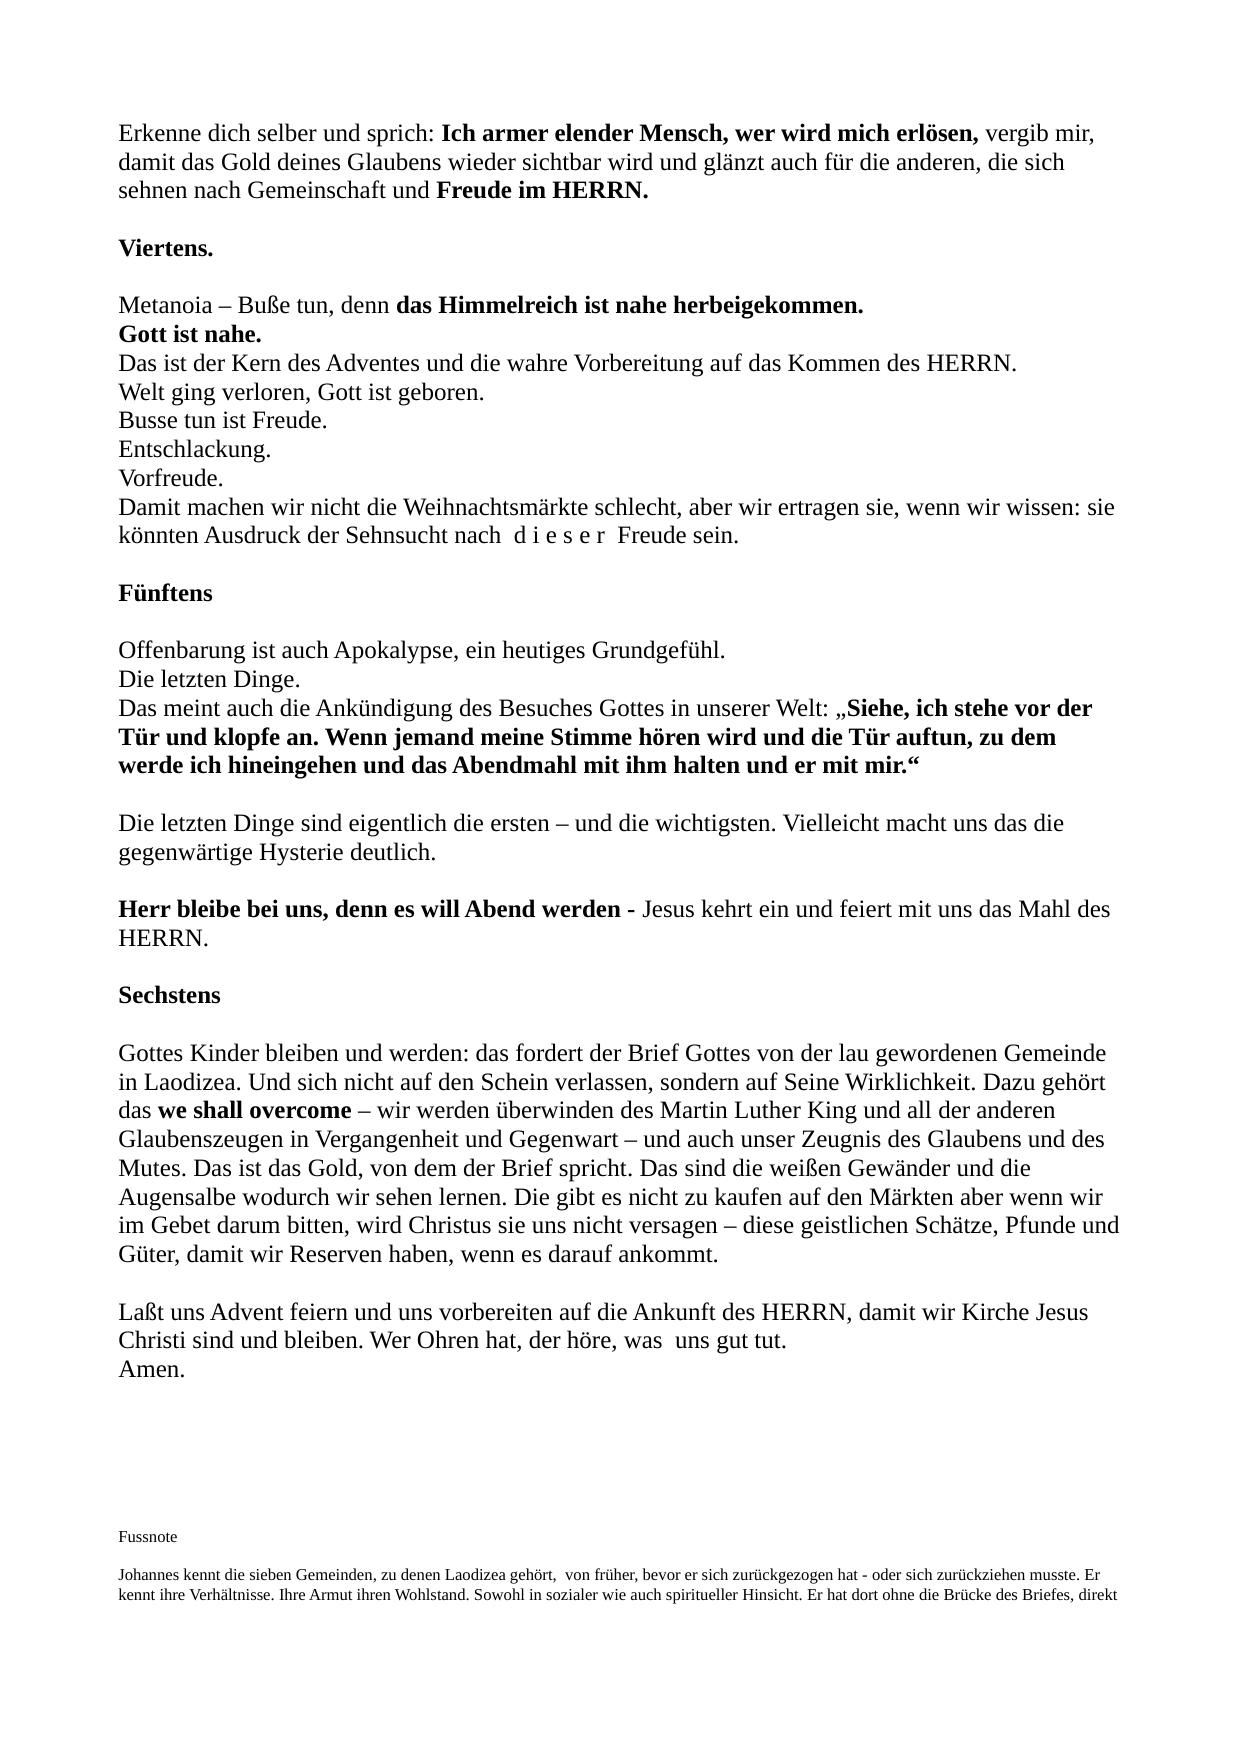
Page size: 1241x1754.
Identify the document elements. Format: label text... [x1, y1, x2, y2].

text Laßt uns Advent feiern und uns vorbereiten auf die Ankunft des HERRN, damit wir Kirche Jesus Christi sind und bleiben. Wer Ohren hat, der höre, was uns gut tut. [118, 1297, 1122, 1354]
text Die letzten Dinge. [118, 664, 1122, 693]
text Erkenne dich selber und sprich: Ich armer elender Mensch, wer wird mich erlösen, vergib mir, damit das Gold deines Glaubens wieder sichtbar wird und glänzt auch für die anderen, die sich sehnen nach Gemeinschaft und Freude im HERRN. [118, 118, 1122, 204]
text Fünftens [118, 578, 1122, 607]
text Sechstens [118, 981, 1122, 1009]
text Das meint auch die Ankündigung des Besuches Gottes in unserer Welt: „Siehe, ich stehe vor der Tür und klopfe an. Wenn jemand meine Stimme hören wird und die Tür auftun, zu dem werde ich hineingehen und das Abendmahl mit ihm halten und er mit mir.“ [118, 693, 1122, 779]
text Johannes kennt die sieben Gemeinden, zu denen Laodizea gehört, von früher, bevor er sich zurückgezogen hat - oder sich zurückziehen musste. Er kennt ihre Verhältnisse. Ihre Armut ihren Wohlstand. Sowohl in sozialer wie auch spiritueller Hinsicht. Er hat dort ohne die Brücke des Briefes, direkt [118, 1565, 1122, 1603]
text Das ist der Kern des Adventes und die wahre Vorbereitung auf das Kommen des HERRN. [118, 348, 1122, 377]
text Gottes Kinder bleiben und werden: das fordert der Brief Gottes von der lau gewordenen Gemeinde in Laodizea. Und sich nicht auf den Schein verlassen, sondern auf Seine Wirklichkeit. Dazu gehört das we shall overcome – wir werden überwinden des Martin Luther King und all der anderen Glaubenszeugen in Vergangenheit und Gegenwart – und auch unser Zeugnis des Glaubens und des Mutes. Das ist das Gold, von dem der Brief spricht. Das sind die weißen Gewänder und die Augensalbe wodurch wir sehen lernen. Die gibt es nicht zu kaufen auf den Märkten aber wenn wir im Gebet darum bitten, wird Christus sie uns nicht versagen – diese geistlichen Schätze, Pfunde und Güter, damit wir Reserven haben, wenn es darauf ankommt. [118, 1038, 1122, 1268]
text Damit machen wir nicht die Weihnachtsmärkte schlecht, aber wir ertragen sie, wenn wir wissen: sie könnten Ausdruck der Sehnsucht nach d i e s e r Freude sein. [118, 492, 1122, 549]
text Fussnote [118, 1527, 1122, 1546]
text Viertens. [118, 233, 1122, 262]
text Metanoia – Buße tun, denn das Himmelreich ist nahe herbeigekommen. [118, 291, 1122, 319]
text Entschlackung. [118, 434, 1122, 463]
text Busse tun ist Freude. [118, 406, 1122, 434]
text Herr bleibe bei uns, denn es will Abend werden - Jesus kehrt ein und feiert mit uns das Mahl des HERRN. [118, 894, 1122, 952]
text Gott ist nahe. [118, 319, 1122, 348]
text Welt ging verloren, Gott ist geboren. [118, 377, 1122, 406]
text Offenbarung ist auch Apokalypse, ein heutiges Grundgefühl. [118, 636, 1122, 664]
text Amen. [118, 1354, 1122, 1383]
text Vorfreude. [118, 463, 1122, 492]
text Die letzten Dinge sind eigentlich die ersten – und die wichtigsten. Vielleicht macht uns das die gegenwärtige Hysterie deutlich. [118, 808, 1122, 866]
